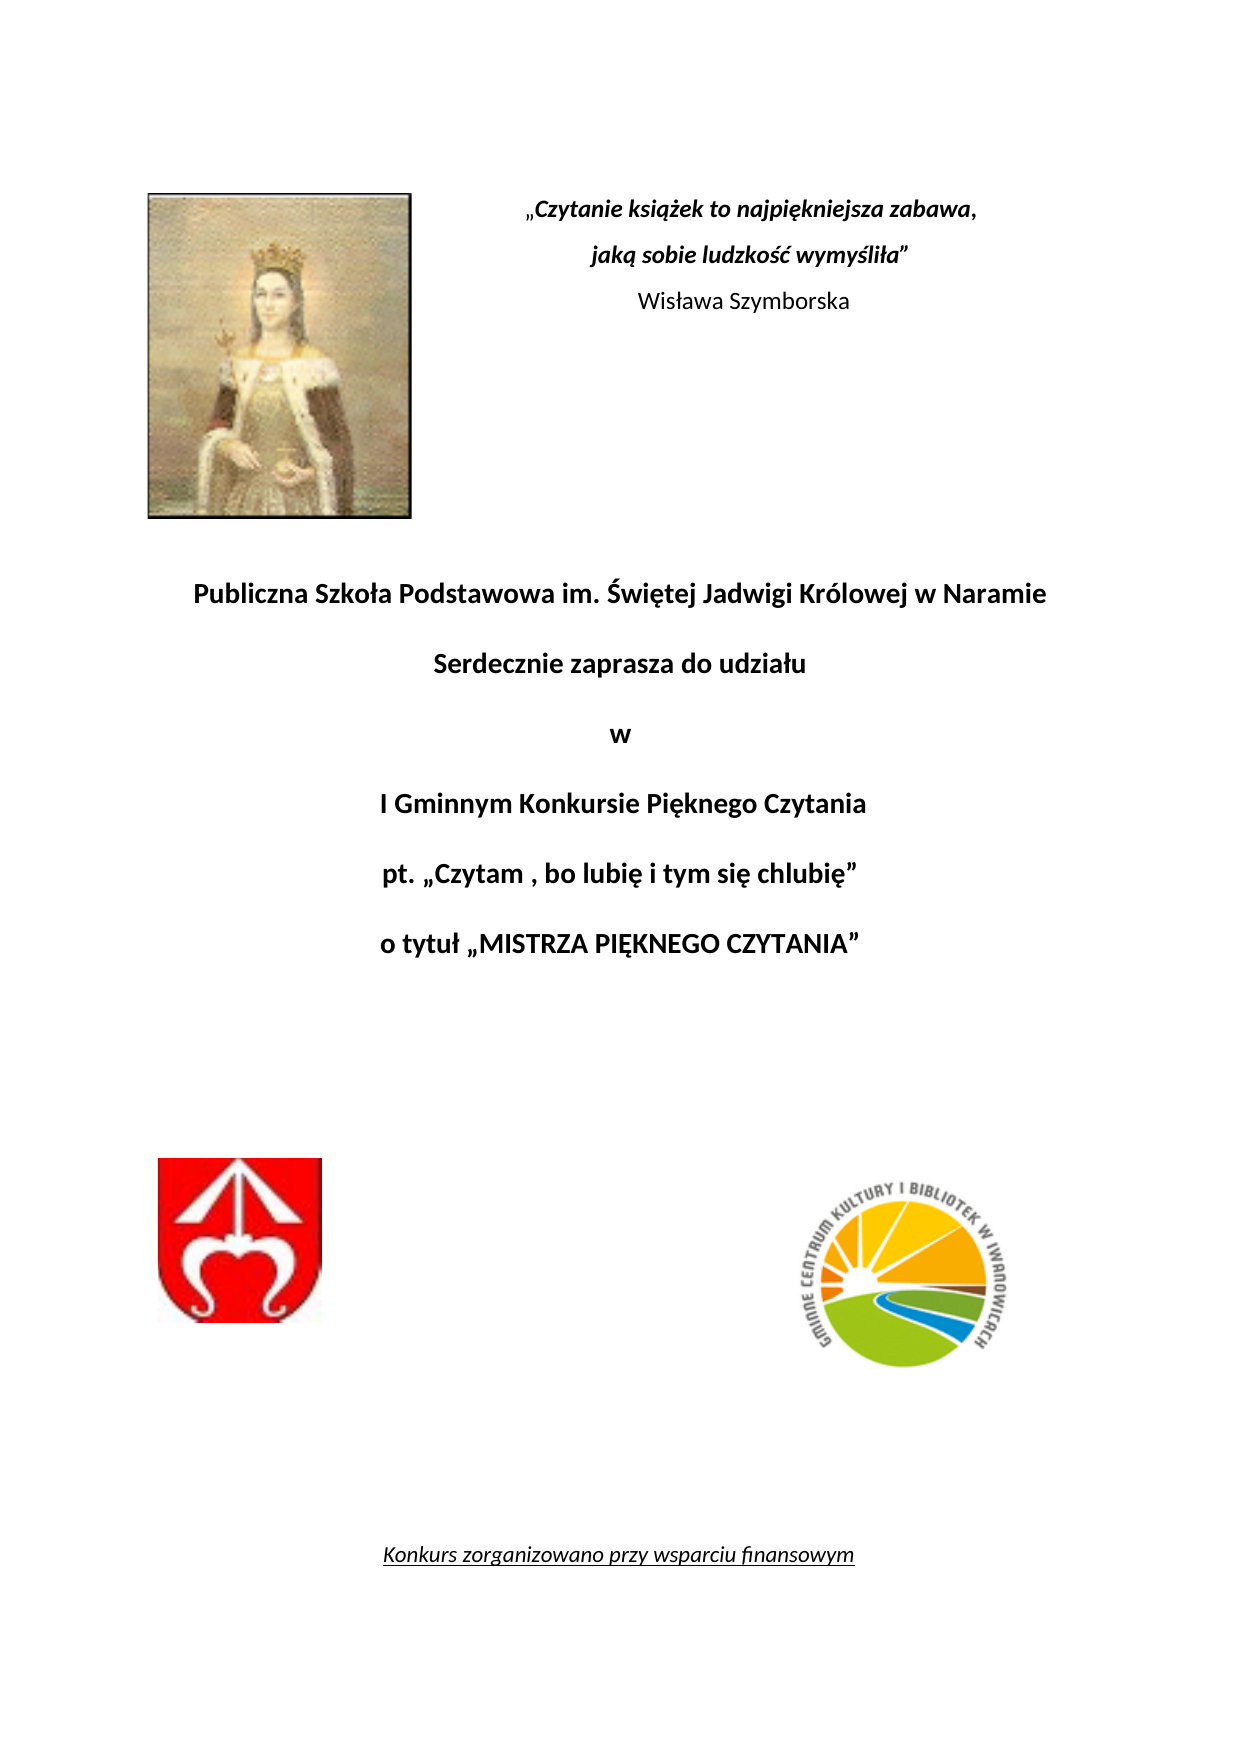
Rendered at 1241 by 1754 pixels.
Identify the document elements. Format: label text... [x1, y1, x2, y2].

text „Czytanie książek to najpiękniejsza zabawa, [412, 193, 1093, 224]
text Publiczna Szkoła Podstawowa im. Świętej Jadwigi Królowej w Naramie [148, 575, 1093, 611]
text w [148, 715, 1093, 751]
text pt. „Czytam , bo lubię i tym się chlubię” [148, 856, 1093, 891]
text Serdecznie zaprasza do udziału [148, 645, 1093, 681]
text o tytuł „MISTRZA PIĘKNEGO CZYTANIA” [148, 926, 1093, 961]
text Konkurs zorganizowano przy wsparciu finansowym [148, 1541, 1093, 1568]
text I Gminnym Konkursie Pięknego Czytania [148, 785, 1093, 821]
text jaką sobie ludzkość wymyśliła” [412, 239, 1093, 269]
text Wisława Szymborska [412, 285, 1093, 361]
